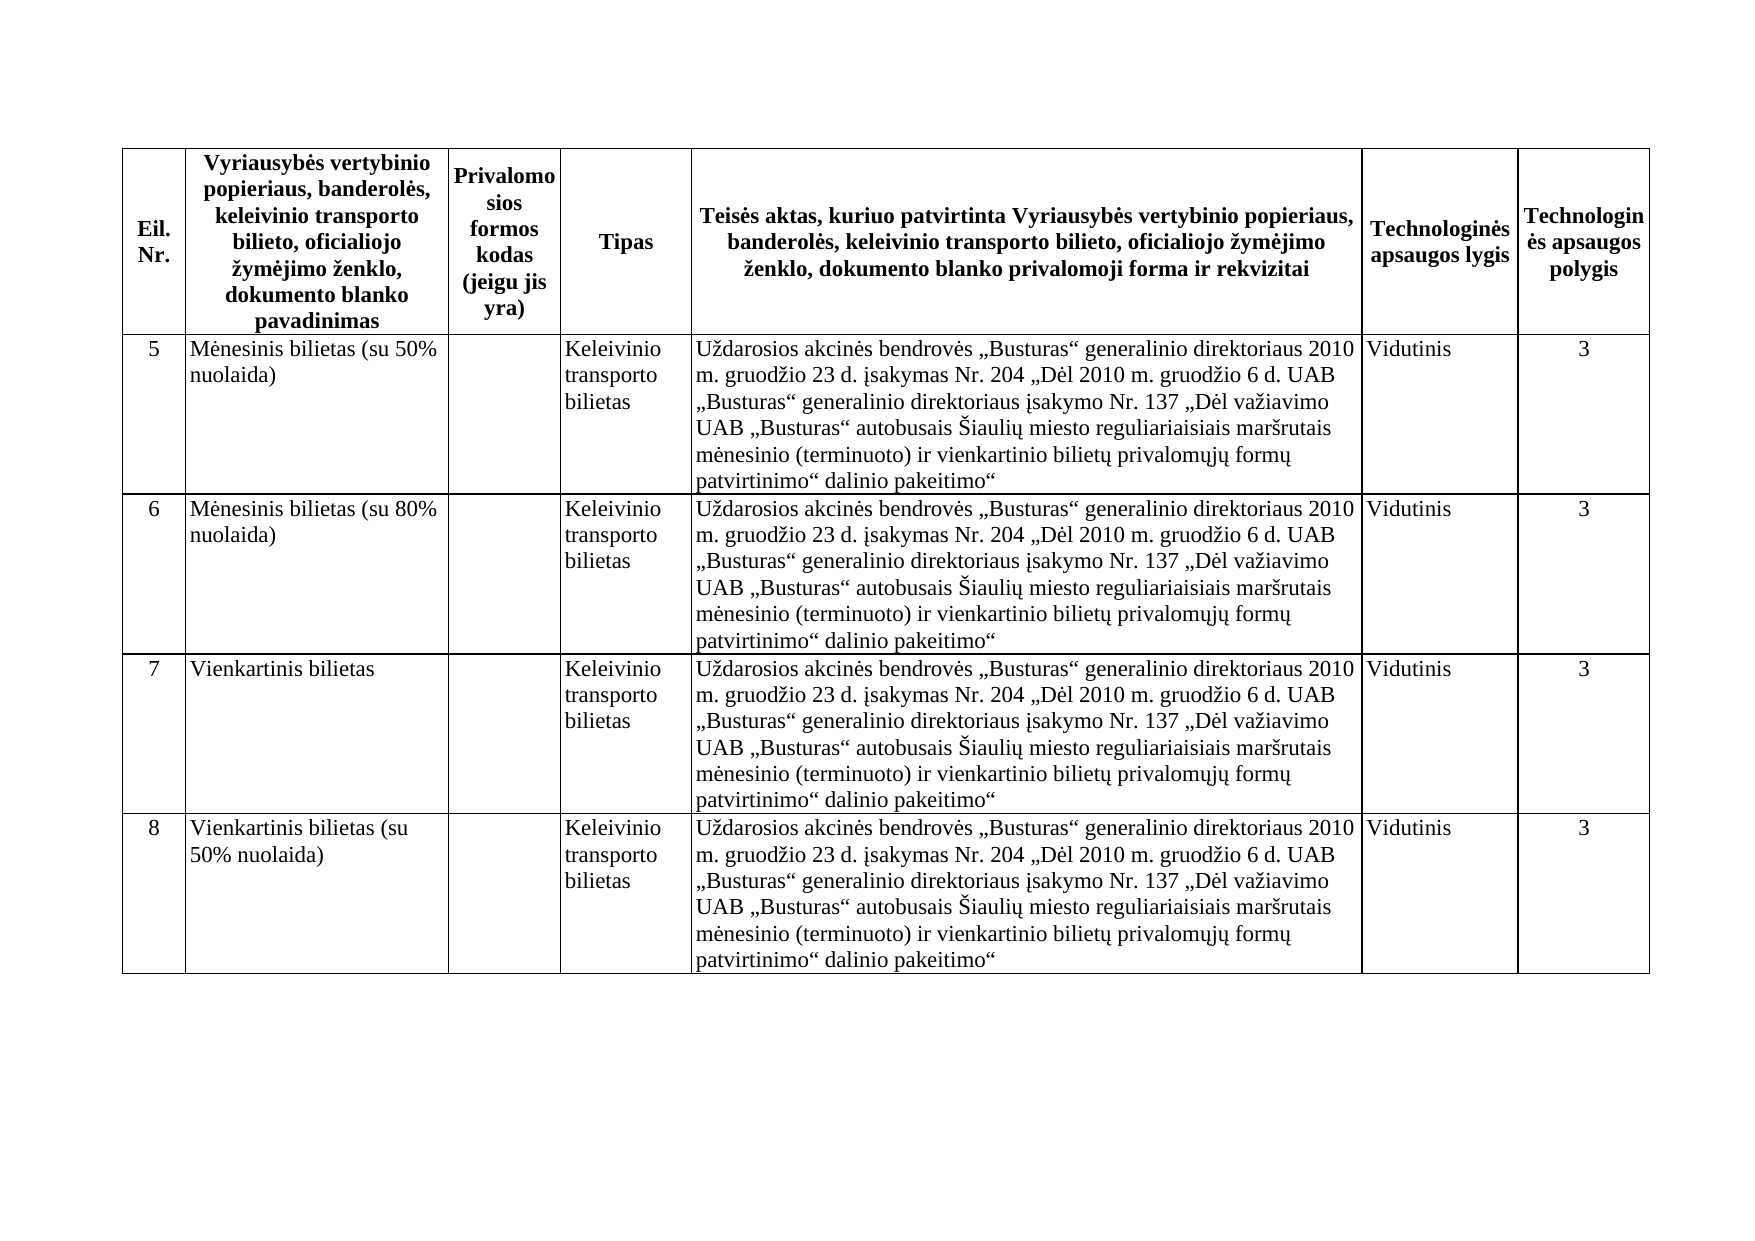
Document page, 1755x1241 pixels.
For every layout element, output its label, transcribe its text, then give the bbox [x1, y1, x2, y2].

table_cell Keleivinio transporto bilietas [561, 655, 691, 813]
table_cell Vidutinis [1363, 814, 1517, 972]
table_cell 3 [1519, 495, 1649, 653]
table_header Eil. Nr. [123, 149, 185, 334]
table_cell 6 [123, 495, 185, 653]
table_header Technologinės apsaugos polygis [1519, 149, 1649, 334]
table_cell Mėnesinis bilietas (su 80% nuolaida) [186, 495, 448, 653]
table_cell Keleivinio transporto bilietas [561, 814, 691, 972]
table_cell Keleivinio transporto bilietas [561, 335, 691, 493]
table_cell [449, 495, 560, 653]
table_header Privalomosios formos kodas (jeigu jis yra) [449, 149, 560, 334]
table_cell Vidutinis [1363, 495, 1517, 653]
table_cell Vidutinis [1363, 655, 1517, 813]
table_cell [449, 814, 560, 972]
table_cell 7 [123, 655, 185, 813]
table_cell Vidutinis [1363, 335, 1517, 493]
table_cell Vienkartinis bilietas [186, 655, 448, 813]
table_header Tipas [561, 149, 691, 334]
table_cell Keleivinio transporto bilietas [561, 495, 691, 653]
table_cell 3 [1519, 814, 1649, 972]
table_cell [449, 335, 560, 493]
table_cell 3 [1519, 655, 1649, 813]
table_cell Vienkartinis bilietas (su 50% nuolaida) [186, 814, 448, 972]
table_cell 3 [1519, 335, 1649, 493]
table_cell Mėnesinis bilietas (su 50% nuolaida) [186, 335, 448, 493]
table_cell 5 [123, 335, 185, 493]
table_cell 8 [123, 814, 185, 972]
table_header Technologinės apsaugos lygis [1363, 149, 1517, 334]
table_cell [449, 655, 560, 813]
table_header Teisės aktas, kuriuo patvirtinta Vyriausybės vertybinio popieriaus, banderolės, keleivinio transporto bilieto, oficialiojo žymėjimo ženklo, dokumento blanko privalomoji forma ir rekvizitai [692, 149, 1361, 334]
